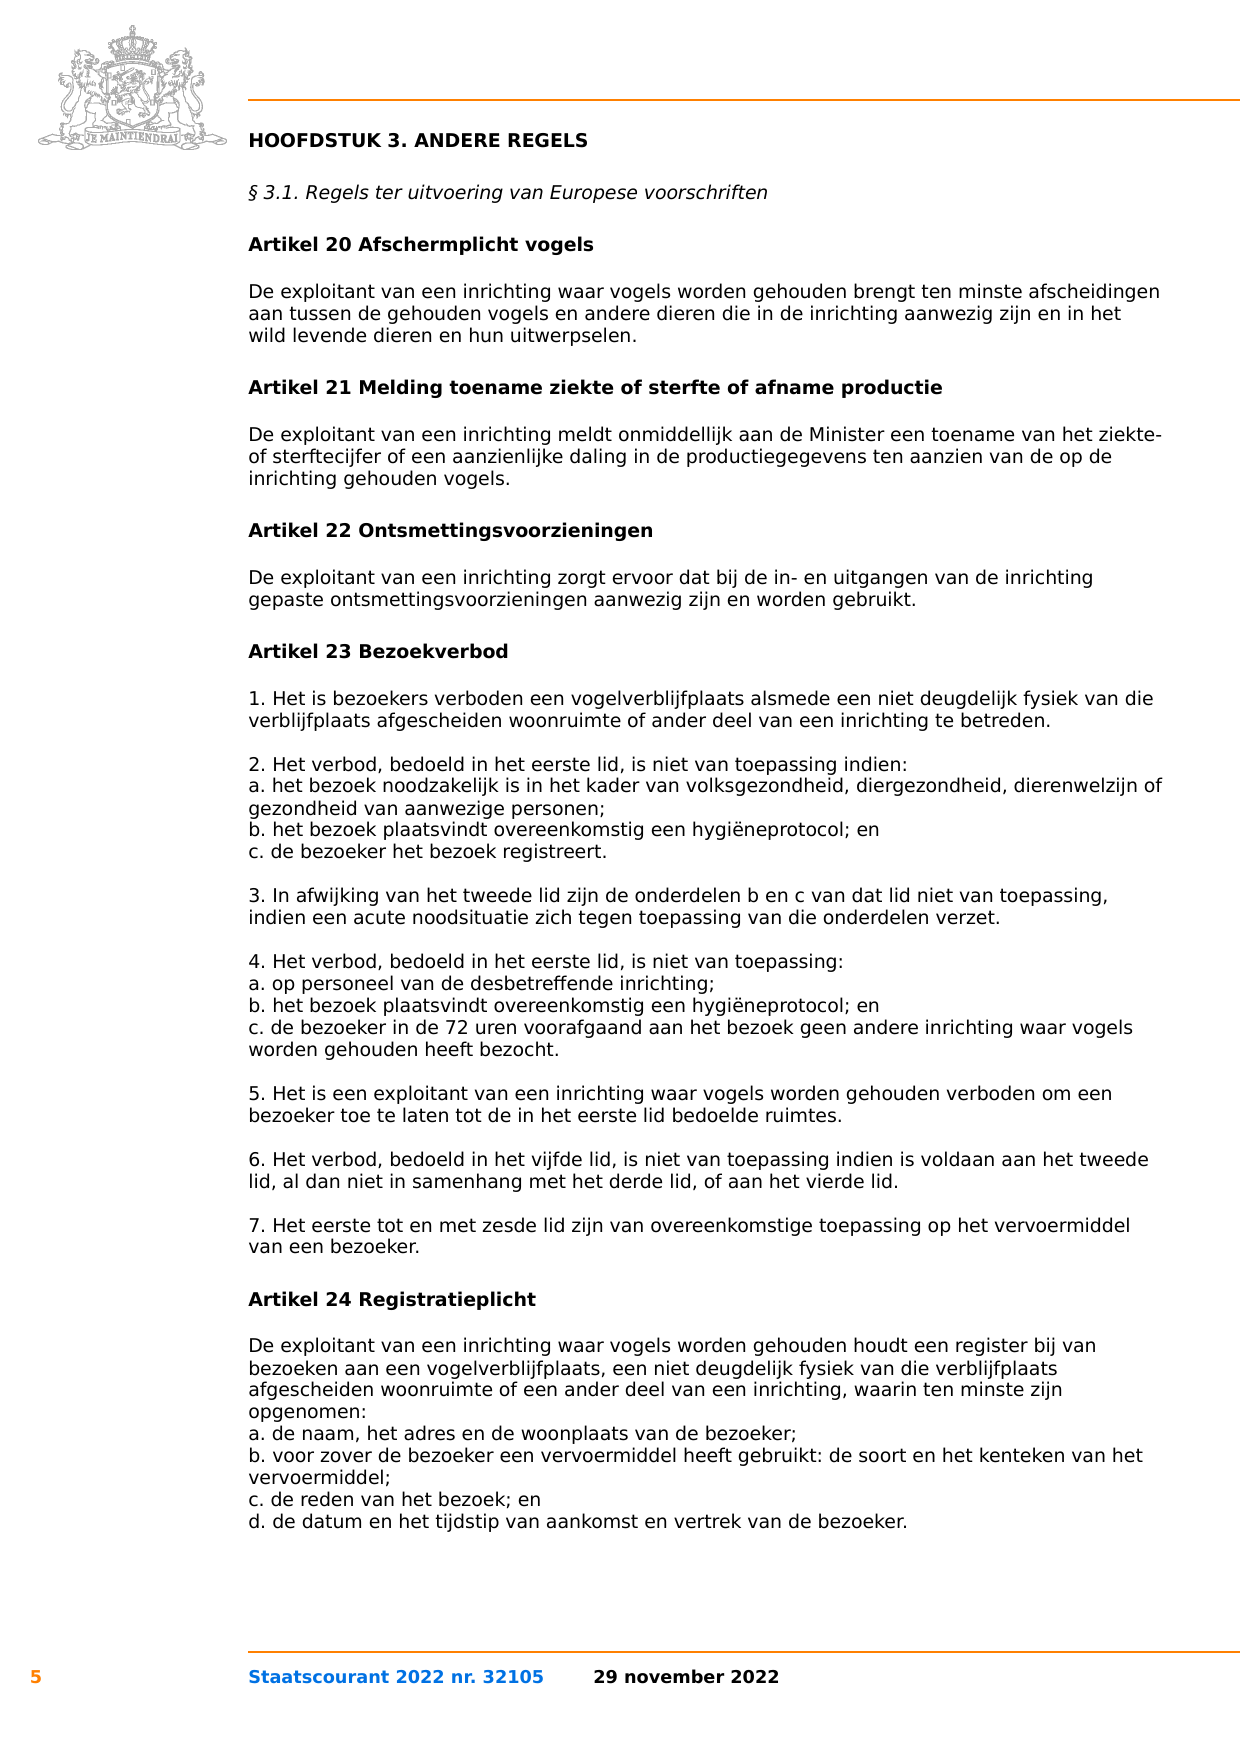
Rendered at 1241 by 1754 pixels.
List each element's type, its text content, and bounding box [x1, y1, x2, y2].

subtitle § 3.1. Regels ter uitvoering van Europese voorschriften [248, 182, 1163, 204]
text c. de bezoeker het bezoek registreert. [248, 841, 1163, 863]
text 5. Het is een exploitant van een inrichting waar vogels worden gehouden verboden om een bezoeker toe te laten tot de in het eerste lid bedoelde ruimtes. [248, 1083, 1163, 1127]
text c. de bezoeker in de 72 uren voorafgaand aan het bezoek geen andere inrichting waar vogels worden gehouden heeft bezocht. [248, 1017, 1163, 1061]
text b. voor zover de bezoeker een vervoermiddel heeft gebruikt: de soort en het kenteken van het vervoermiddel; [248, 1445, 1163, 1489]
text a. het bezoek noodzakelijk is in het kader van volksgezondheid, diergezondheid, dierenwelzijn of gezondheid van aanwezige personen; [248, 775, 1163, 819]
text 1. Het is bezoekers verboden een vogelverblijfplaats alsmede een niet deugdelijk fysiek van die verblijfplaats afgescheiden woonruimte of ander deel van een inrichting te betreden. [248, 688, 1163, 732]
text 7. Het eerste tot en met zesde lid zijn van overeenkomstige toepassing op het vervoermiddel van een bezoeker. [248, 1214, 1163, 1258]
text d. de datum en het tijdstip van aankomst en vertrek van de bezoeker. [248, 1511, 1163, 1533]
text De exploitant van een inrichting waar vogels worden gehouden houdt een register bij van bezoeken aan een vogelverblijfplaats, een niet deugdelijk fysiek van die verblijfplaats afgescheiden woonruimte of een ander deel van een inrichting, waarin ten minste zijn opgenomen: [248, 1335, 1163, 1423]
subtitle Artikel 20 Afschermplicht vogels [248, 234, 1163, 256]
text a. op personeel van de desbetreffende inrichting; [248, 973, 1163, 995]
picture [38, 25, 227, 150]
text 3. In afwijking van het tweede lid zijn de onderdelen b en c van dat lid niet van toepassing, indien een acute noodsituatie zich tegen toepassing van die onderdelen verzet. [248, 885, 1163, 929]
text 4. Het verbod, bedoeld in het eerste lid, is niet van toepassing: [248, 951, 1163, 973]
subtitle Artikel 24 Registratieplicht [248, 1288, 1163, 1310]
subtitle Artikel 21 Melding toename ziekte of sterfte of afname productie [248, 377, 1163, 399]
text b. het bezoek plaatsvindt overeenkomstig een hygiëneprotocol; en [248, 995, 1163, 1017]
text c. de reden van het bezoek; en [248, 1489, 1163, 1511]
text 6. Het verbod, bedoeld in het vijfde lid, is niet van toepassing indien is voldaan aan het tweede lid, al dan niet in samenhang met het derde lid, of aan het vierde lid. [248, 1149, 1163, 1193]
text a. de naam, het adres en de woonplaats van de bezoeker; [248, 1423, 1163, 1445]
text De exploitant van een inrichting zorgt ervoor dat bij de in- en uitgangen van de inrichting gepaste ontsmettingsvoorzieningen aanwezig zijn en worden gebruikt. [248, 567, 1163, 611]
text De exploitant van een inrichting meldt onmiddellijk aan de Minister een toename van het ziekte- of sterftecijfer of een aanzienlijke daling in de productiegegevens ten aanzien van de op de inrichting gehouden vogels. [248, 424, 1163, 490]
subtitle Artikel 22 Ontsmettingsvoorzieningen [248, 520, 1163, 542]
subtitle HOOFDSTUK 3. ANDERE REGELS [248, 130, 1163, 152]
text b. het bezoek plaatsvindt overeenkomstig een hygiëneprotocol; en [248, 819, 1163, 841]
text De exploitant van een inrichting waar vogels worden gehouden brengt ten minste afscheidingen aan tussen de gehouden vogels en andere dieren die in de inrichting aanwezig zijn en in het wild levende dieren en hun uitwerpselen. [248, 281, 1163, 347]
subtitle Artikel 23 Bezoekverbod [248, 641, 1163, 663]
text 2. Het verbod, bedoeld in het eerste lid, is niet van toepassing indien: [248, 753, 1163, 775]
